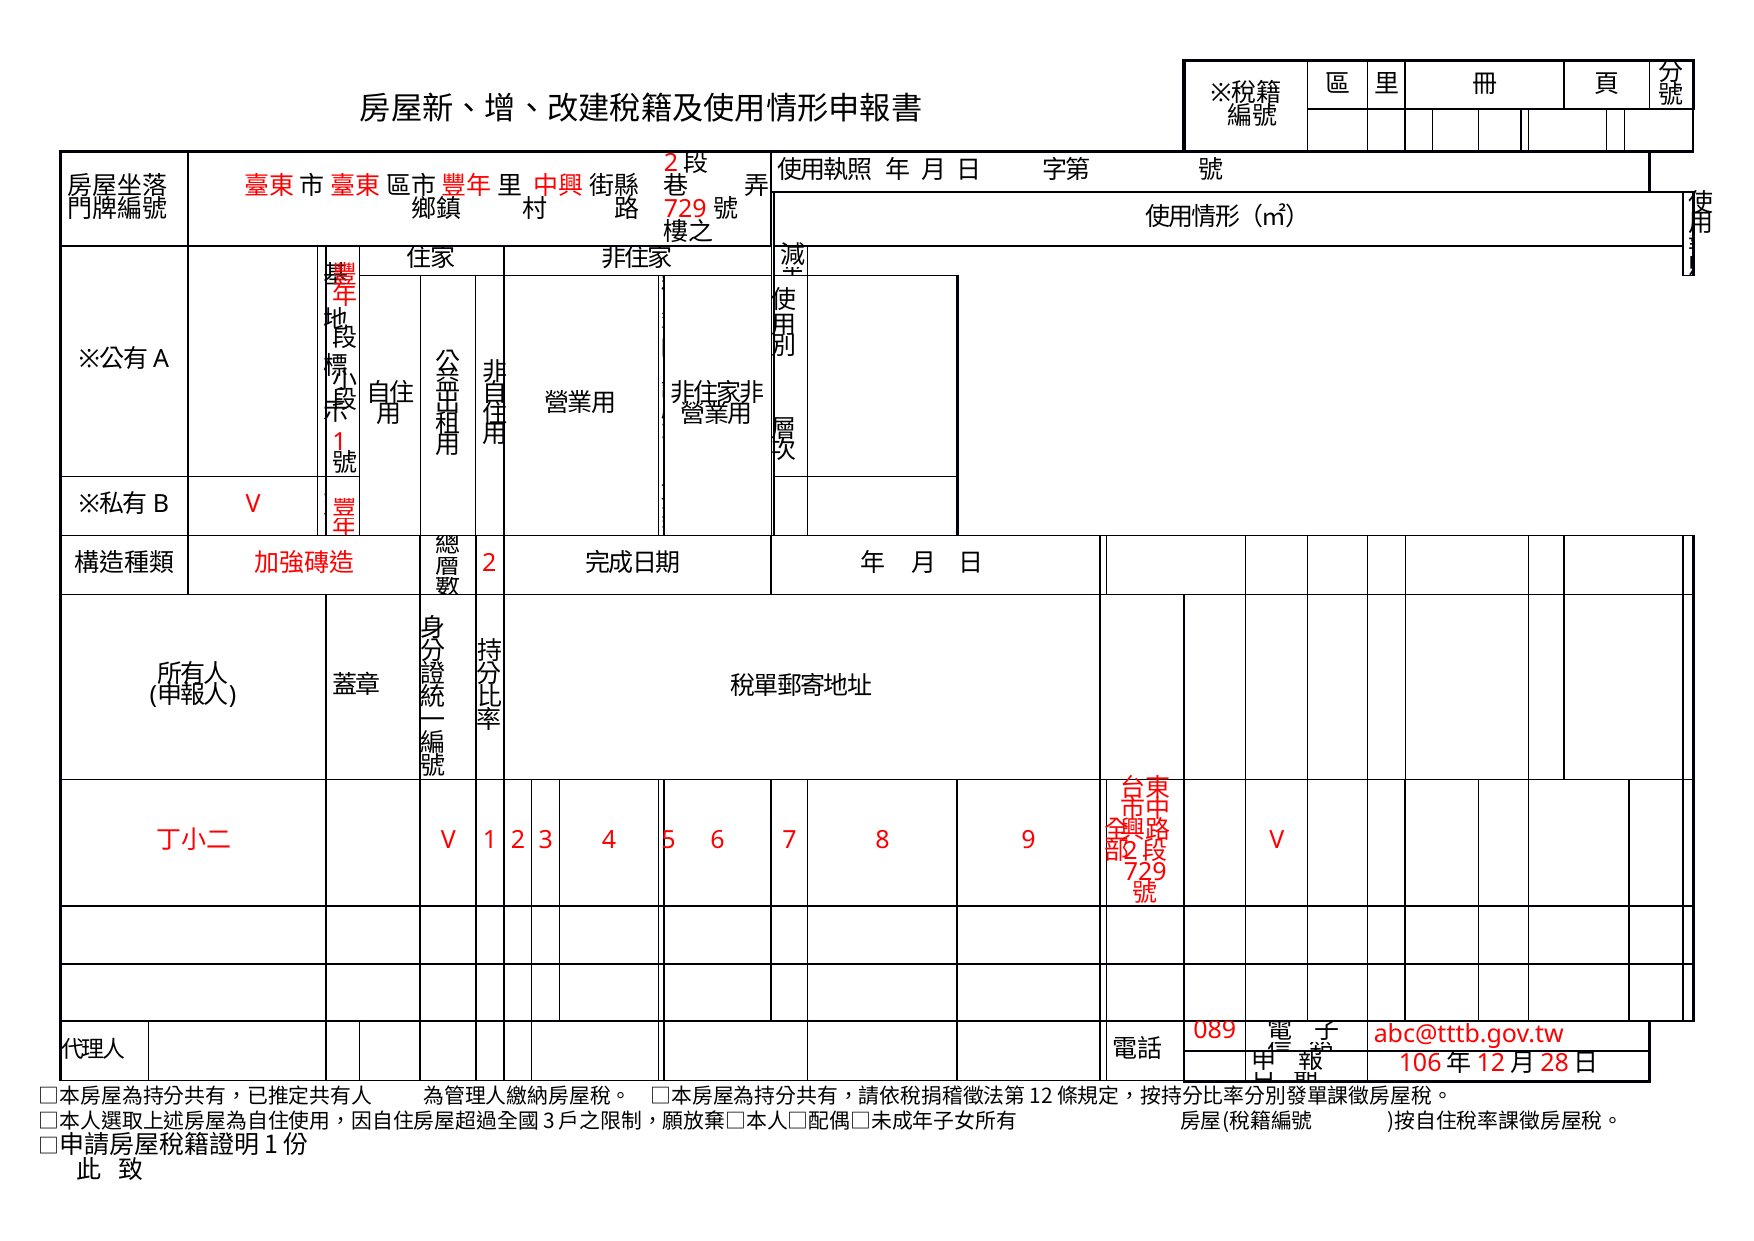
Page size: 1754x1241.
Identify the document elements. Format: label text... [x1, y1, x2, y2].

table_cell [532, 1022, 658, 1079]
table_cell 總層數 [421, 536, 475, 594]
table_cell [1368, 536, 1405, 594]
table_cell [532, 965, 559, 1020]
table_cell [808, 965, 956, 1020]
table_cell [958, 965, 1099, 1020]
table_cell 所有人 (申報人) [62, 595, 325, 779]
table_cell 非自住用 [476, 276, 503, 535]
table_cell [1308, 536, 1367, 594]
table_cell [62, 965, 325, 1020]
table_cell [532, 907, 559, 963]
table_cell [659, 1022, 663, 1079]
table_header 頁 [1565, 62, 1649, 108]
table_cell [1406, 110, 1432, 150]
table_cell [775, 327, 783, 334]
table_cell 106年12月28日 [1368, 1052, 1648, 1079]
table_cell [505, 907, 531, 963]
table_cell 使用執照 年 月 日 字第 號 [772, 153, 1648, 191]
table_cell [1101, 907, 1106, 963]
table_cell [1185, 780, 1245, 905]
table_cell [1368, 110, 1404, 150]
table_cell [1684, 907, 1692, 963]
table_cell [1684, 780, 1692, 905]
table_cell 非住家 [505, 247, 771, 274]
table_cell [1368, 595, 1405, 779]
table_cell [1630, 907, 1682, 963]
table_cell 台東市中興路2段729號 [1107, 780, 1183, 905]
table_cell 089-231600 [1185, 1022, 1245, 1050]
table_cell [1479, 780, 1528, 905]
table_cell 私人醫院、診所或自由職業事務所用 [659, 276, 663, 535]
table_cell 完成日期 [505, 536, 770, 594]
table_header 分號 [1650, 62, 1692, 108]
table_cell [1107, 907, 1183, 963]
table_cell [1529, 595, 1563, 779]
table_cell 豐年 段 小段 1 號 [327, 247, 359, 476]
table_cell [775, 477, 807, 535]
table_cell 稅單郵寄地址 [505, 595, 1099, 779]
table_cell 持分 比率 [477, 595, 503, 779]
table_cell 使用 執照 用途 別 [1684, 193, 1692, 274]
table_cell 5 [659, 780, 663, 905]
table_cell 減 半 [775, 247, 807, 274]
table_cell [1529, 110, 1606, 150]
table_cell 豐年 段 小段 100 號 [327, 477, 359, 535]
table_cell [421, 907, 475, 963]
table_cell [1308, 110, 1367, 150]
table_cell [958, 1022, 1099, 1079]
table_cell [1630, 965, 1682, 1020]
table_cell [505, 965, 531, 1020]
table_cell [775, 276, 807, 476]
table_cell [808, 907, 956, 963]
table_cell [477, 965, 503, 1020]
table_cell [1684, 536, 1692, 594]
table_cell 基地標示 [318, 247, 325, 476]
table_cell [1406, 536, 1528, 594]
table_cell 建物建號 [318, 477, 325, 535]
table_cell 臺東 市 臺東 區市 豐年 里 中興 街縣 鄉鎮 村 路 [189, 153, 664, 245]
table_cell [659, 965, 663, 1020]
table_header 里 [1368, 62, 1404, 108]
table_cell [1185, 965, 1245, 1020]
table_cell [421, 965, 475, 1020]
table_cell [772, 907, 807, 963]
table_cell [1406, 965, 1478, 1020]
table_cell ※私有B [62, 477, 187, 535]
table_cell [1684, 595, 1692, 779]
table_cell [808, 1022, 956, 1079]
table_cell [1246, 536, 1307, 594]
table_cell [327, 1022, 359, 1079]
table_cell [808, 477, 956, 535]
table_cell [1529, 536, 1563, 594]
table_cell [560, 907, 658, 963]
table_cell [1479, 110, 1520, 150]
table_cell 年 月 日 [774, 536, 1099, 594]
table_header ※稅籍 編號 [1186, 62, 1307, 150]
table_cell 7 [772, 780, 807, 905]
table_cell [1368, 780, 1404, 905]
table_cell 代理人 [62, 1022, 148, 1079]
table_cell V [421, 780, 475, 905]
table_cell 2 [505, 780, 531, 905]
table_cell 電 子 信 箱 [1246, 1022, 1367, 1050]
text 此 致 [76, 1162, 1678, 1183]
table_cell [327, 907, 419, 963]
text □申請房屋稅籍證明1份 [39, 1137, 1665, 1158]
table_cell 2 [477, 536, 503, 594]
table_cell [1406, 595, 1528, 779]
table_cell [958, 907, 1099, 963]
table_cell 自住用 [360, 276, 420, 535]
table_cell [1522, 110, 1528, 150]
table_cell [1565, 536, 1682, 594]
table_header 區 [1308, 62, 1367, 108]
table_cell [1308, 965, 1367, 1020]
table_cell [665, 1022, 807, 1079]
table_header 冊 [1406, 62, 1563, 108]
table_cell [772, 965, 807, 1020]
table_cell [1433, 110, 1478, 150]
table_cell [1185, 1052, 1245, 1079]
table_cell [1630, 780, 1682, 905]
table_cell 4 [560, 780, 658, 905]
table_cell 8 [808, 780, 956, 905]
table_cell [1101, 595, 1183, 779]
table_cell [808, 276, 956, 476]
table_cell [1406, 907, 1478, 963]
table_cell [665, 907, 770, 963]
table_cell [505, 1022, 531, 1079]
table_cell [1479, 907, 1528, 963]
table_cell V [189, 477, 317, 535]
table_cell 丁小二 [62, 780, 325, 905]
table_cell [1529, 907, 1628, 963]
table_cell 9 [958, 780, 1099, 905]
table_cell [665, 965, 770, 1020]
table_cell [1185, 595, 1245, 779]
table_cell 加強磚造 [189, 536, 419, 594]
table_cell [149, 1022, 325, 1079]
table_cell 6 [665, 780, 770, 905]
table_cell [1101, 965, 1106, 1020]
table_cell 非住家非營業用 [665, 276, 771, 535]
table_cell 蓋章 [327, 595, 419, 779]
table_cell 全部 [1101, 780, 1106, 905]
table_cell [1246, 595, 1307, 779]
table_cell 房屋坐落門牌編號 [62, 153, 187, 245]
table_cell 身分證統一編號 [421, 595, 475, 779]
table_cell [1107, 965, 1183, 1020]
table_cell [1607, 110, 1624, 150]
table_cell [327, 965, 419, 1020]
table_cell [659, 907, 663, 963]
table_cell [327, 780, 419, 905]
table_cell [62, 907, 325, 963]
table_cell [477, 1022, 503, 1079]
table_cell abc@tttb.gov.tw [1368, 1022, 1648, 1050]
table_cell [1246, 965, 1307, 1020]
table_cell [1107, 536, 1245, 594]
table_cell [189, 247, 317, 476]
table_cell [1308, 907, 1367, 963]
table_cell [360, 1022, 419, 1079]
table_cell 公益出租用 [421, 276, 475, 535]
table_cell 營業用 [505, 276, 658, 535]
table_cell 使用情形（㎡） [775, 193, 1682, 245]
table_cell [1368, 965, 1404, 1020]
table_cell [1308, 595, 1367, 779]
table_cell V [1246, 780, 1307, 905]
table_cell [1406, 780, 1478, 905]
text □本房屋為持分共有，已推定共有人 為管理人繳納房屋稅。 □本房屋為持分共有，請依稅捐稽徵法第12條規定，按持分比率分別發單課徵房屋稅。 [39, 1087, 1665, 1108]
table_cell [1565, 595, 1682, 779]
table_cell ※公有A [62, 247, 187, 476]
table_cell 電話 [1107, 1022, 1183, 1079]
table_cell [1529, 780, 1628, 905]
table_cell [1185, 907, 1245, 963]
table_cell [1368, 907, 1404, 963]
table_cell 住家 [360, 247, 503, 274]
table_cell 2段 巷 弄729 號 樓之 [664, 153, 770, 245]
table_cell [560, 965, 658, 1020]
table_cell [1625, 110, 1692, 150]
table_cell [1246, 907, 1307, 963]
table_cell [1684, 965, 1692, 1020]
table_cell [1101, 536, 1106, 594]
table_cell [1479, 965, 1528, 1020]
table_header 房屋新、增、改建稅籍及使用情形申報書 [61, 59, 1182, 150]
table_cell 3 [532, 780, 559, 905]
table_cell 構造種類 [62, 536, 187, 594]
table_cell [421, 1022, 475, 1079]
table_cell [477, 907, 503, 963]
table_cell [1101, 1022, 1106, 1079]
table_cell [1308, 780, 1367, 905]
table_cell 申 報 日 期 [1246, 1052, 1367, 1079]
table_cell [1529, 965, 1628, 1020]
text □本人選取上述房屋為自住使用，因自住房屋超過全國3戶之限制，願放棄□本人□配偶□未成年子女所有 房屋(稅籍編號 )按自住稅率課徵房屋稅。 [39, 1112, 1665, 1133]
table_cell 1 [477, 780, 503, 905]
